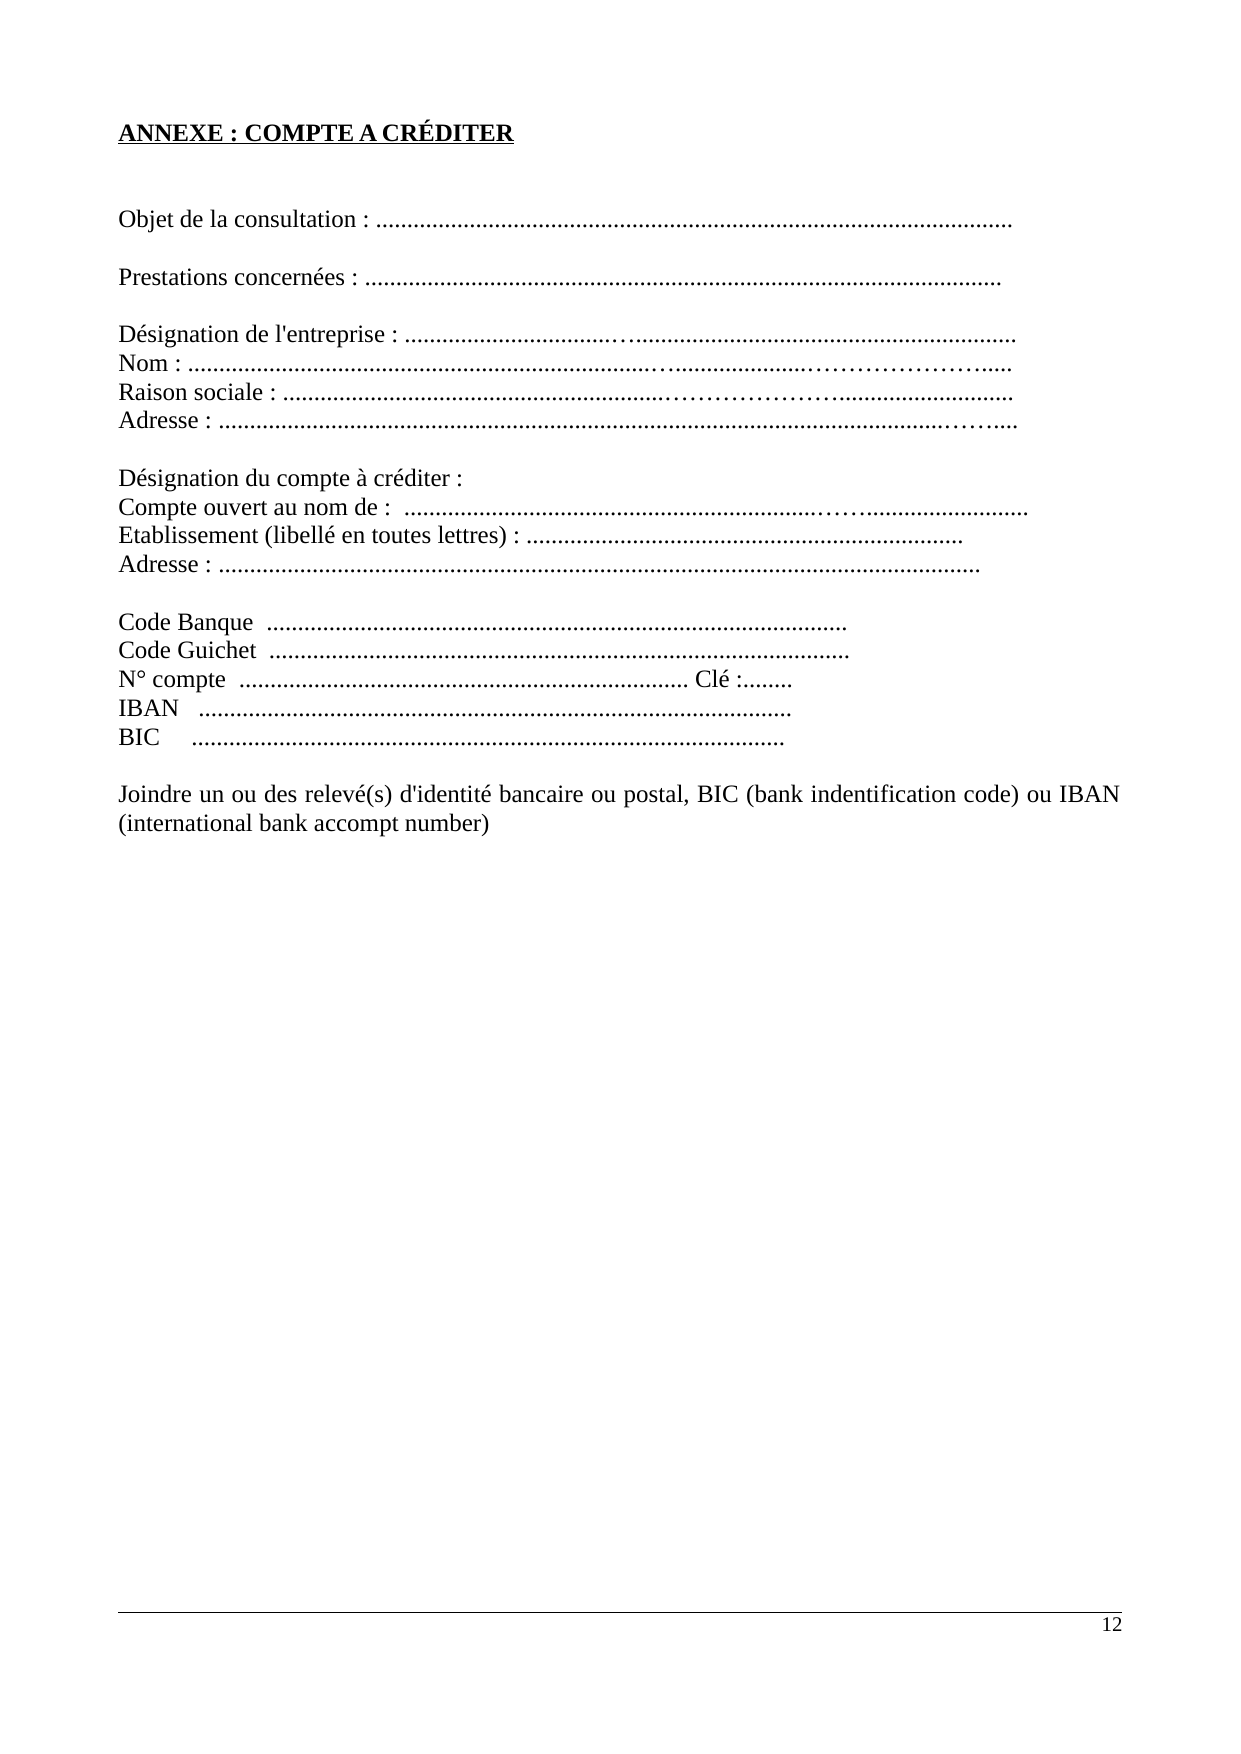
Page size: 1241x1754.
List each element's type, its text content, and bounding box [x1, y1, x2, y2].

text IBAN ............................................................................................... [118, 693, 1122, 722]
text Raison sociale : .............................................................…………………............................ [118, 377, 1122, 406]
text Désignation de l'entreprise : .................................…............................................................. [118, 319, 1122, 348]
text Désignation du compte à créditer : [118, 463, 1122, 492]
text Joindre un ou des relevé(s) d'identité bancaire ou postal, BIC (bank indentification code) ou IBAN (international bank accompt number) [118, 779, 1122, 837]
text Etablissement (libellé en toutes lettres) : ...................................................................... [118, 521, 1122, 549]
text Adresse : .......................................................................................................................... [118, 549, 1122, 578]
text Prestations concernées : ...................................................................................................... [118, 262, 1122, 291]
text Code Banque ............................................................................................. [118, 607, 1122, 636]
text ANNEXE : COMPTE A CRÉDITER [118, 118, 1122, 147]
text N° compte ........................................................................ Clé :........ [118, 664, 1122, 693]
text Nom : ..........................................................................….....................…………………..... [118, 348, 1122, 377]
text Compte ouvert au nom de : ..................................................................…….......................... [118, 492, 1122, 521]
text Objet de la consultation : ...................................................................................................... [118, 204, 1122, 233]
text BIC ............................................................................................... [118, 722, 1122, 751]
text Code Guichet ............................................................................................. [118, 636, 1122, 664]
text Adresse : ....................................................................................................................…….... [118, 406, 1122, 434]
